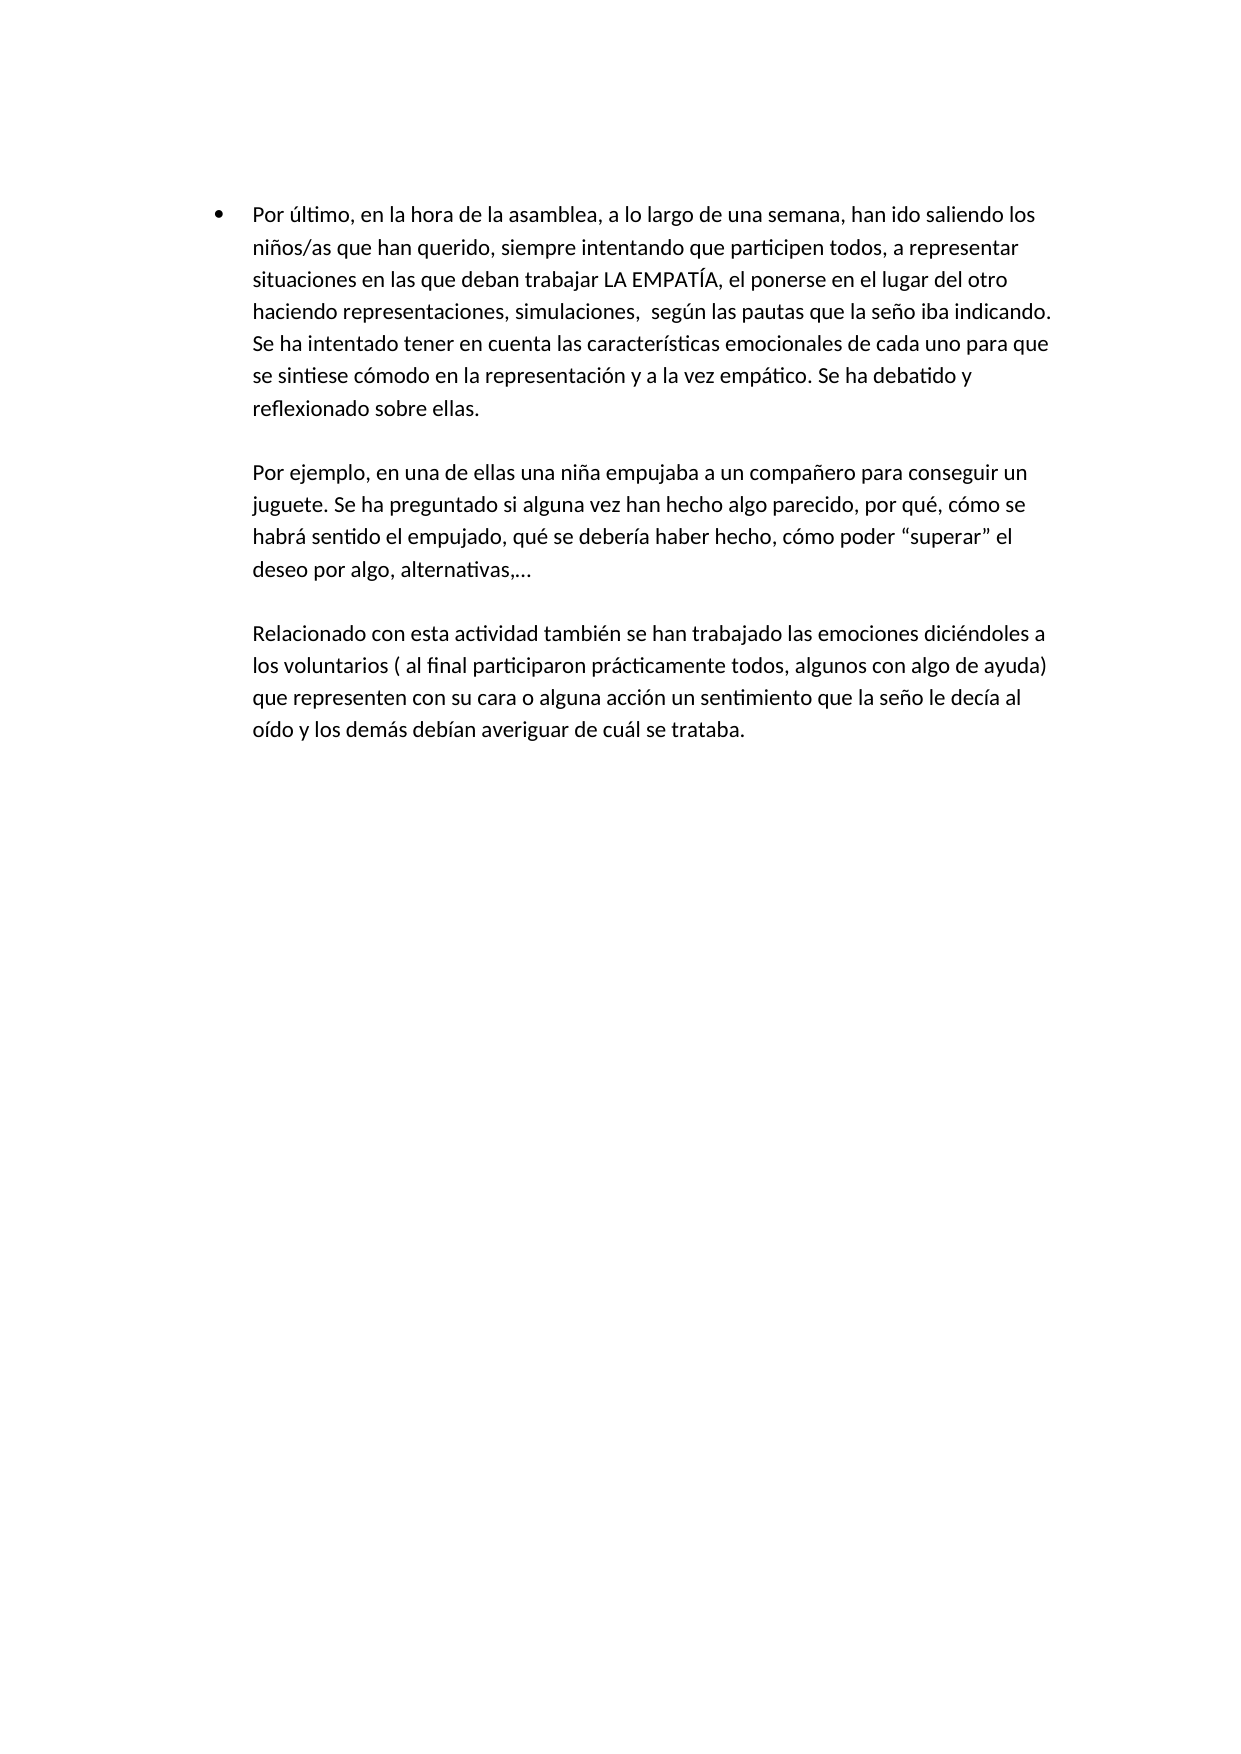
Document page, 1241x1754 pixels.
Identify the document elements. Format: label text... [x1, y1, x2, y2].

list Por ejemplo, en una de ellas una niña empujaba a un compañero para conseguir un juguete. Se ha preguntado si alguna vez han hecho algo parecido, por qué, cómo se habrá sentido el empujado, qué se debería haber hecho, cómo poder “superar” el deseo por algo, alternativas,… [252, 458, 1063, 583]
list Por último, en la hora de la asamblea, a lo largo de una semana, han ido saliendo los niños/as que han querido, siempre intentando que participen todos, a representar situaciones en las que deban trabajar LA EMPATÍA, el ponerse en el lugar del otro haciendo representaciones, simulaciones, según las pautas que la seño iba indicando. Se ha intentado tener en cuenta las características emocionales de cada uno para que se sintiese cómodo en la representación y a la vez empático. Se ha debatido y reflexionado sobre ellas. [215, 201, 1063, 422]
list Relacionado con esta actividad también se han trabajado las emociones diciéndoles a los voluntarios ( al final participaron prácticamente todos, algunos con algo de ayuda) que representen con su cara o alguna acción un sentimiento que la seño le decía al oído y los demás debían averiguar de cuál se trataba. [252, 619, 1063, 744]
